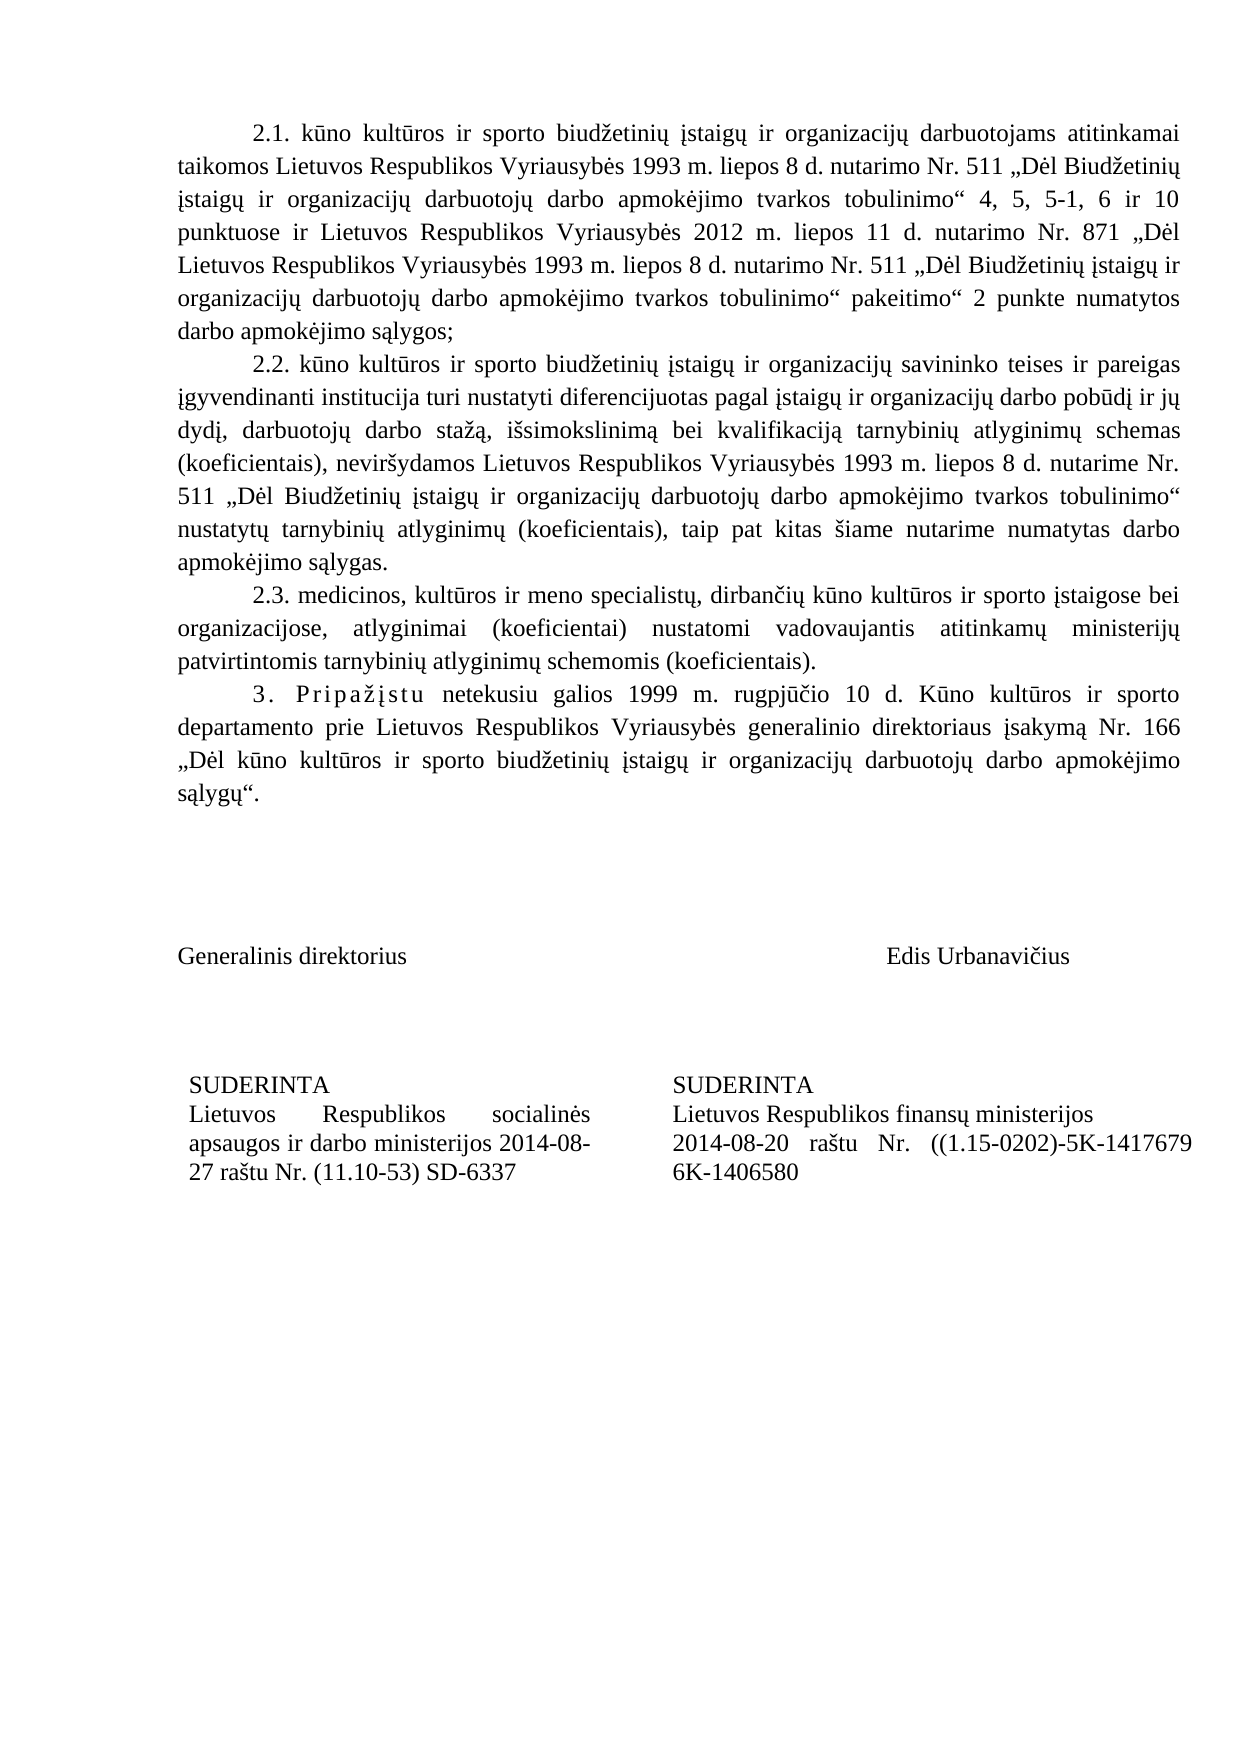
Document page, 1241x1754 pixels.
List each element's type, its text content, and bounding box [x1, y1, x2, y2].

table_header SUDERINTA Lietuvos Respublikos finansų ministerijos 2014-08-20 raštu Nr. ((1.15-0202)-5K-1417679 6K-1406580 [661, 1070, 1204, 1214]
text 3. Pripažįstu netekusiu galios 1999 m. rugpjūčio 10 d. Kūno kultūros ir sporto departamento prie Lietuvos Respublikos Vyriausybės generalinio direktoriaus įsakymą Nr. 166 „Dėl kūno kultūros ir sporto biudžetinių įstaigų ir organizacijų darbuotojų darbo apmokėjimo sąlygų“. [177, 679, 1181, 807]
text 2.3. medicinos, kultūros ir meno specialistų, dirbančių kūno kultūros ir sporto įstaigose bei organizacijose, atlyginimai (koeficientai) nustatomi vadovaujantis atitinkamų ministerijų patvirtintomis tarnybinių atlyginimų schemomis (koeficientais). [177, 580, 1181, 675]
table_header SUDERINTA Lietuvos Respublikos socialinės apsaugos ir darbo ministerijos 2014-08-27 raštu Nr. (11.10-53) SD-6337 [177, 1070, 602, 1214]
text Generalinis direktorius Edis Urbanavičius [177, 941, 1181, 970]
text 2.1. kūno kultūros ir sporto biudžetinių įstaigų ir organizacijų darbuotojams atitinkamai taikomos Lietuvos Respublikos Vyriausybės 1993 m. liepos 8 d. nutarimo Nr. 511 „Dėl Biudžetinių įstaigų ir organizacijų darbuotojų darbo apmokėjimo tvarkos tobulinimo“ 4, 5, 5-1, 6 ir 10 punktuose ir Lietuvos Respublikos Vyriausybės 2012 m. liepos 11 d. nutarimo Nr. 871 „Dėl Lietuvos Respublikos Vyriausybės 1993 m. liepos 8 d. nutarimo Nr. 511 „Dėl Biudžetinių įstaigų ir organizacijų darbuotojų darbo apmokėjimo tvarkos tobulinimo“ pakeitimo“ 2 punkte numatytos darbo apmokėjimo sąlygos; [177, 118, 1181, 345]
text 2.2. kūno kultūros ir sporto biudžetinių įstaigų ir organizacijų savininko teises ir pareigas įgyvendinanti institucija turi nustatyti diferencijuotas pagal įstaigų ir organizacijų darbo pobūdį ir jų dydį, darbuotojų darbo stažą, išsimokslinimą bei kvalifikaciją tarnybinių atlyginimų schemas (koeficientais), neviršydamos Lietuvos Respublikos Vyriausybės 1993 m. liepos 8 d. nutarime Nr. 511 „Dėl Biudžetinių įstaigų ir organizacijų darbuotojų darbo apmokėjimo tvarkos tobulinimo“ nustatytų tarnybinių atlyginimų (koeficientais), taip pat kitas šiame nutarime numatytas darbo apmokėjimo sąlygas. [177, 349, 1181, 576]
table_header [602, 1070, 661, 1214]
